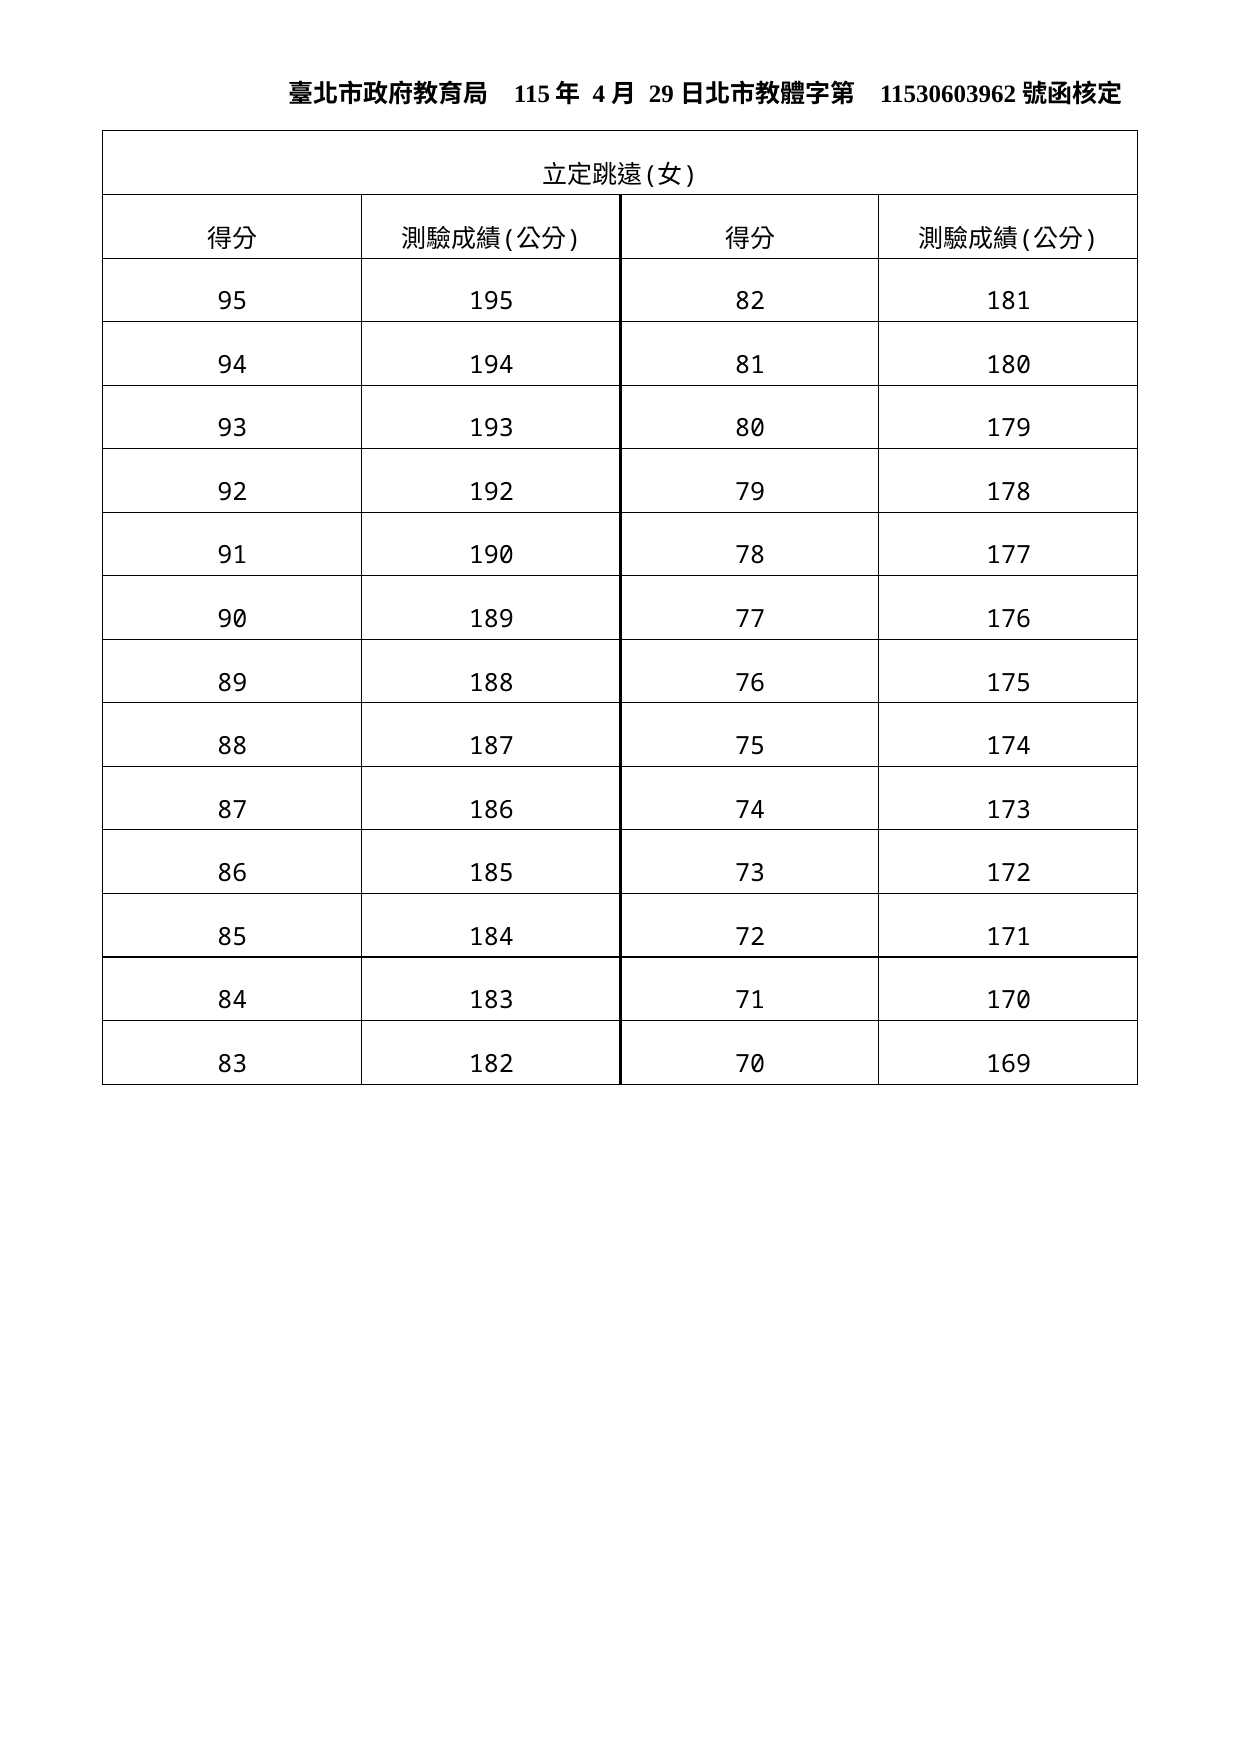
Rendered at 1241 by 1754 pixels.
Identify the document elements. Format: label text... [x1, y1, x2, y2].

table_cell 89 [103, 640, 361, 702]
table_cell 80 [622, 386, 878, 448]
table_cell 177 [879, 513, 1137, 575]
table_cell 72 [622, 894, 878, 956]
table_cell 得分 [103, 195, 361, 257]
table_cell 176 [879, 576, 1137, 639]
table_cell 186 [362, 767, 619, 829]
table_cell 85 [103, 894, 361, 956]
table_cell 得分 [622, 195, 878, 257]
table_cell 84 [103, 958, 361, 1020]
table_cell 190 [362, 513, 619, 575]
table_cell 171 [879, 894, 1137, 956]
table_cell 91 [103, 513, 361, 575]
table_cell 183 [362, 958, 619, 1020]
table_cell 94 [103, 322, 361, 384]
table_cell 189 [362, 576, 619, 639]
table_cell 174 [879, 703, 1137, 766]
table_cell 75 [622, 703, 878, 766]
table_cell 81 [622, 322, 878, 384]
table_cell 170 [879, 958, 1137, 1020]
table_cell 179 [879, 386, 1137, 448]
table_cell 182 [362, 1021, 619, 1083]
table_header 立定跳遠(女) [103, 131, 1137, 194]
table_cell 83 [103, 1021, 361, 1083]
table_cell 90 [103, 576, 361, 639]
table_cell 86 [103, 830, 361, 893]
table_cell 93 [103, 386, 361, 448]
table_cell 193 [362, 386, 619, 448]
table_cell 78 [622, 513, 878, 575]
table_cell 測驗成績(公分) [879, 195, 1137, 257]
table_cell 181 [879, 259, 1137, 321]
table_cell 178 [879, 449, 1137, 512]
table_cell 74 [622, 767, 878, 829]
table_cell 73 [622, 830, 878, 893]
table_cell 92 [103, 449, 361, 512]
table_cell 82 [622, 259, 878, 321]
table_cell 194 [362, 322, 619, 384]
table_cell 180 [879, 322, 1137, 384]
table_cell 185 [362, 830, 619, 893]
table_cell 70 [622, 1021, 878, 1083]
table_cell 187 [362, 703, 619, 766]
table_cell 173 [879, 767, 1137, 829]
table_cell 184 [362, 894, 619, 956]
table_cell 175 [879, 640, 1137, 702]
table_cell 192 [362, 449, 619, 512]
table_cell 76 [622, 640, 878, 702]
table_cell 77 [622, 576, 878, 639]
table_cell 188 [362, 640, 619, 702]
table_cell 測驗成績(公分) [362, 195, 619, 257]
table_cell 169 [879, 1021, 1137, 1083]
table_cell 95 [103, 259, 361, 321]
table_cell 195 [362, 259, 619, 321]
table_cell 88 [103, 703, 361, 766]
table_cell 87 [103, 767, 361, 829]
table_cell 71 [622, 958, 878, 1020]
table_cell 79 [622, 449, 878, 512]
table_cell 172 [879, 830, 1137, 893]
